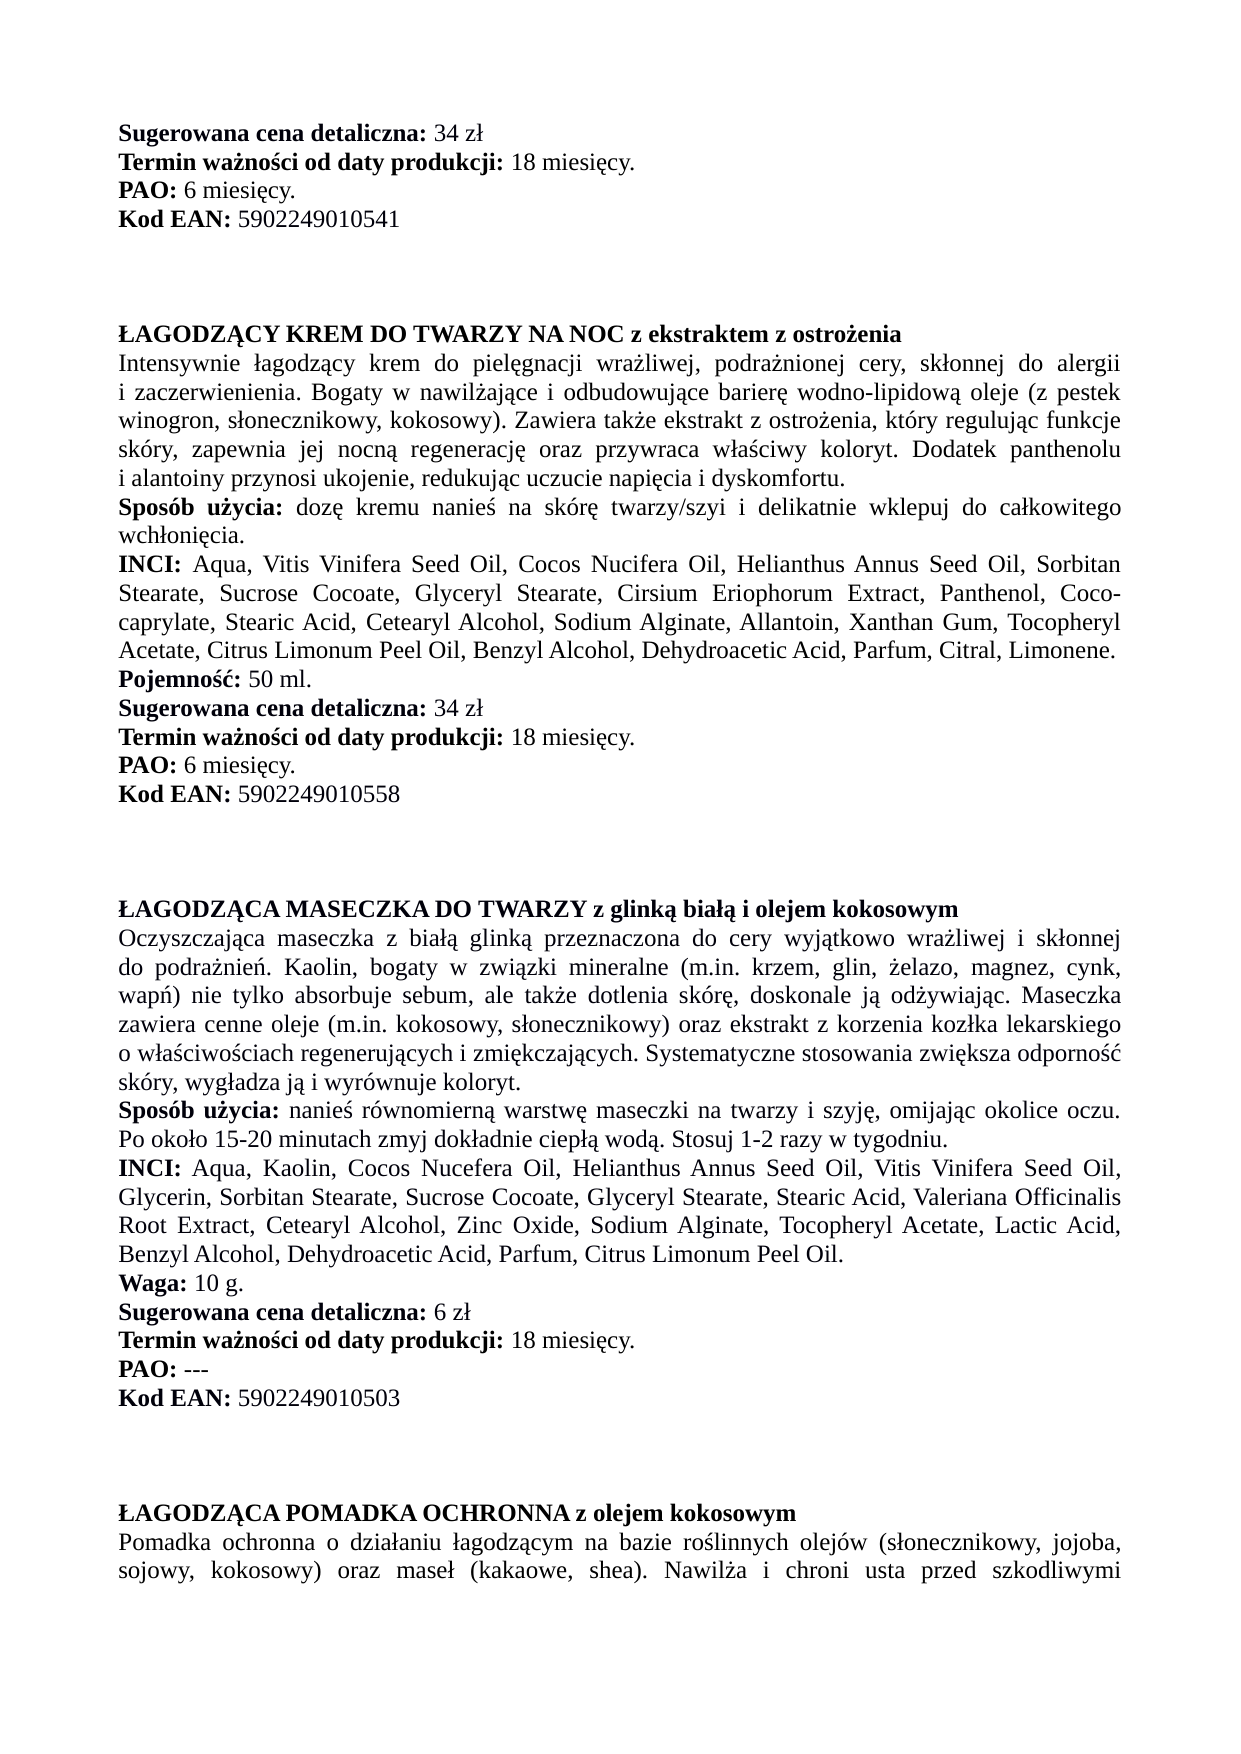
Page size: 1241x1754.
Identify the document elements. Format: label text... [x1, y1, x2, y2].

text Pojemność: 50 ml. [118, 664, 1122, 693]
text Waga: 10 g. [118, 1268, 1122, 1297]
text Sugerowana cena detaliczna: 34 zł [118, 693, 1122, 722]
text ŁAGODZĄCY KREM DO TWARZY NA NOC z ekstraktem z ostrożenia [118, 319, 1122, 348]
text Kod EAN: 5902249010558 [118, 779, 1122, 808]
text INCI: Aqua, Vitis Vinifera Seed Oil, Cocos Nucifera Oil, Helianthus Annus Seed Oil, Sorbitan Stearate, Sucrose Cocoate, Glyceryl Stearate, Cirsium Eriophorum Extract, Panthenol, Coco-caprylate, Stearic Acid, Cetearyl Alcohol, Sodium Alginate, Allantoin, Xanthan Gum, Tocopheryl Acetate, Citrus Limonum Peel Oil, Benzyl Alcohol, Dehydroacetic Acid, Parfum, Citral, Limonene. [118, 549, 1122, 664]
text Sugerowana cena detaliczna: 34 zł [118, 118, 1122, 147]
text PAO: --- [118, 1354, 1122, 1383]
text PAO: 6 miesięcy. [118, 176, 1122, 204]
text Sugerowana cena detaliczna: 6 zł [118, 1297, 1122, 1326]
text Kod EAN: 5902249010503 [118, 1383, 1122, 1412]
text Termin ważności od daty produkcji: 18 miesięcy. [118, 722, 1122, 751]
text Intensywnie łagodzący krem do pielęgnacji wrażliwej, podrażnionej cery, skłonnej do alergii i zaczerwienienia. Bogaty w nawilżające i odbudowujące barierę wodno-lipidową oleje (z pestek winogron, słonecznikowy, kokosowy). Zawiera także ekstrakt z ostrożenia, który regulując funkcje skóry, zapewnia jej nocną regenerację oraz przywraca właściwy koloryt. Dodatek panthenolu i alantoiny przynosi ukojenie, redukując uczucie napięcia i dyskomfortu. [118, 348, 1122, 492]
text PAO: 6 miesięcy. [118, 751, 1122, 779]
text Sposób użycia: nanieś równomierną warstwę maseczki na twarzy i szyję, omijając okolice oczu. Po około 15-20 minutach zmyj dokładnie ciepłą wodą. Stosuj 1-2 razy w tygodniu. [118, 1096, 1122, 1153]
text Kod EAN: 5902249010541 [118, 204, 1122, 233]
text ŁAGODZĄCA MASECZKA DO TWARZY z glinką białą i olejem kokosowym [118, 894, 1122, 923]
text Sposób użycia: dozę kremu nanieś na skórę twarzy/szyi i delikatnie wklepuj do całkowitego wchłonięcia. [118, 492, 1122, 549]
text Pomadka ochronna o działaniu łagodzącym na bazie roślinnych olejów (słonecznikowy, jojoba, sojowy, kokosowy) oraz maseł (kakaowe, shea). Nawilża i chroni usta przed szkodliwymi [118, 1527, 1122, 1584]
text Oczyszczająca maseczka z białą glinką przeznaczona do cery wyjątkowo wrażliwej i skłonnej do podrażnień. Kaolin, bogaty w związki mineralne (m.in. krzem, glin, żelazo, magnez, cynk, wapń) nie tylko absorbuje sebum, ale także dotlenia skórę, doskonale ją odżywiając. Maseczka zawiera cenne oleje (m.in. kokosowy, słonecznikowy) oraz ekstrakt z korzenia kozłka lekarskiego o właściwościach regenerujących i zmiękczających. Systematyczne stosowania zwiększa odporność skóry, wygładza ją i wyrównuje koloryt. [118, 923, 1122, 1096]
text Termin ważności od daty produkcji: 18 miesięcy. [118, 1326, 1122, 1354]
text Termin ważności od daty produkcji: 18 miesięcy. [118, 147, 1122, 176]
text ŁAGODZĄCA POMADKA OCHRONNA z olejem kokosowym [118, 1498, 1122, 1527]
text INCI: Aqua, Kaolin, Cocos Nucefera Oil, Helianthus Annus Seed Oil, Vitis Vinifera Seed Oil, Glycerin, Sorbitan Stearate, Sucrose Cocoate, Glyceryl Stearate, Stearic Acid, Valeriana Officinalis Root Extract, Cetearyl Alcohol, Zinc Oxide, Sodium Alginate, Tocopheryl Acetate, Lactic Acid, Benzyl Alcohol, Dehydroacetic Acid, Parfum, Citrus Limonum Peel Oil. [118, 1153, 1122, 1268]
